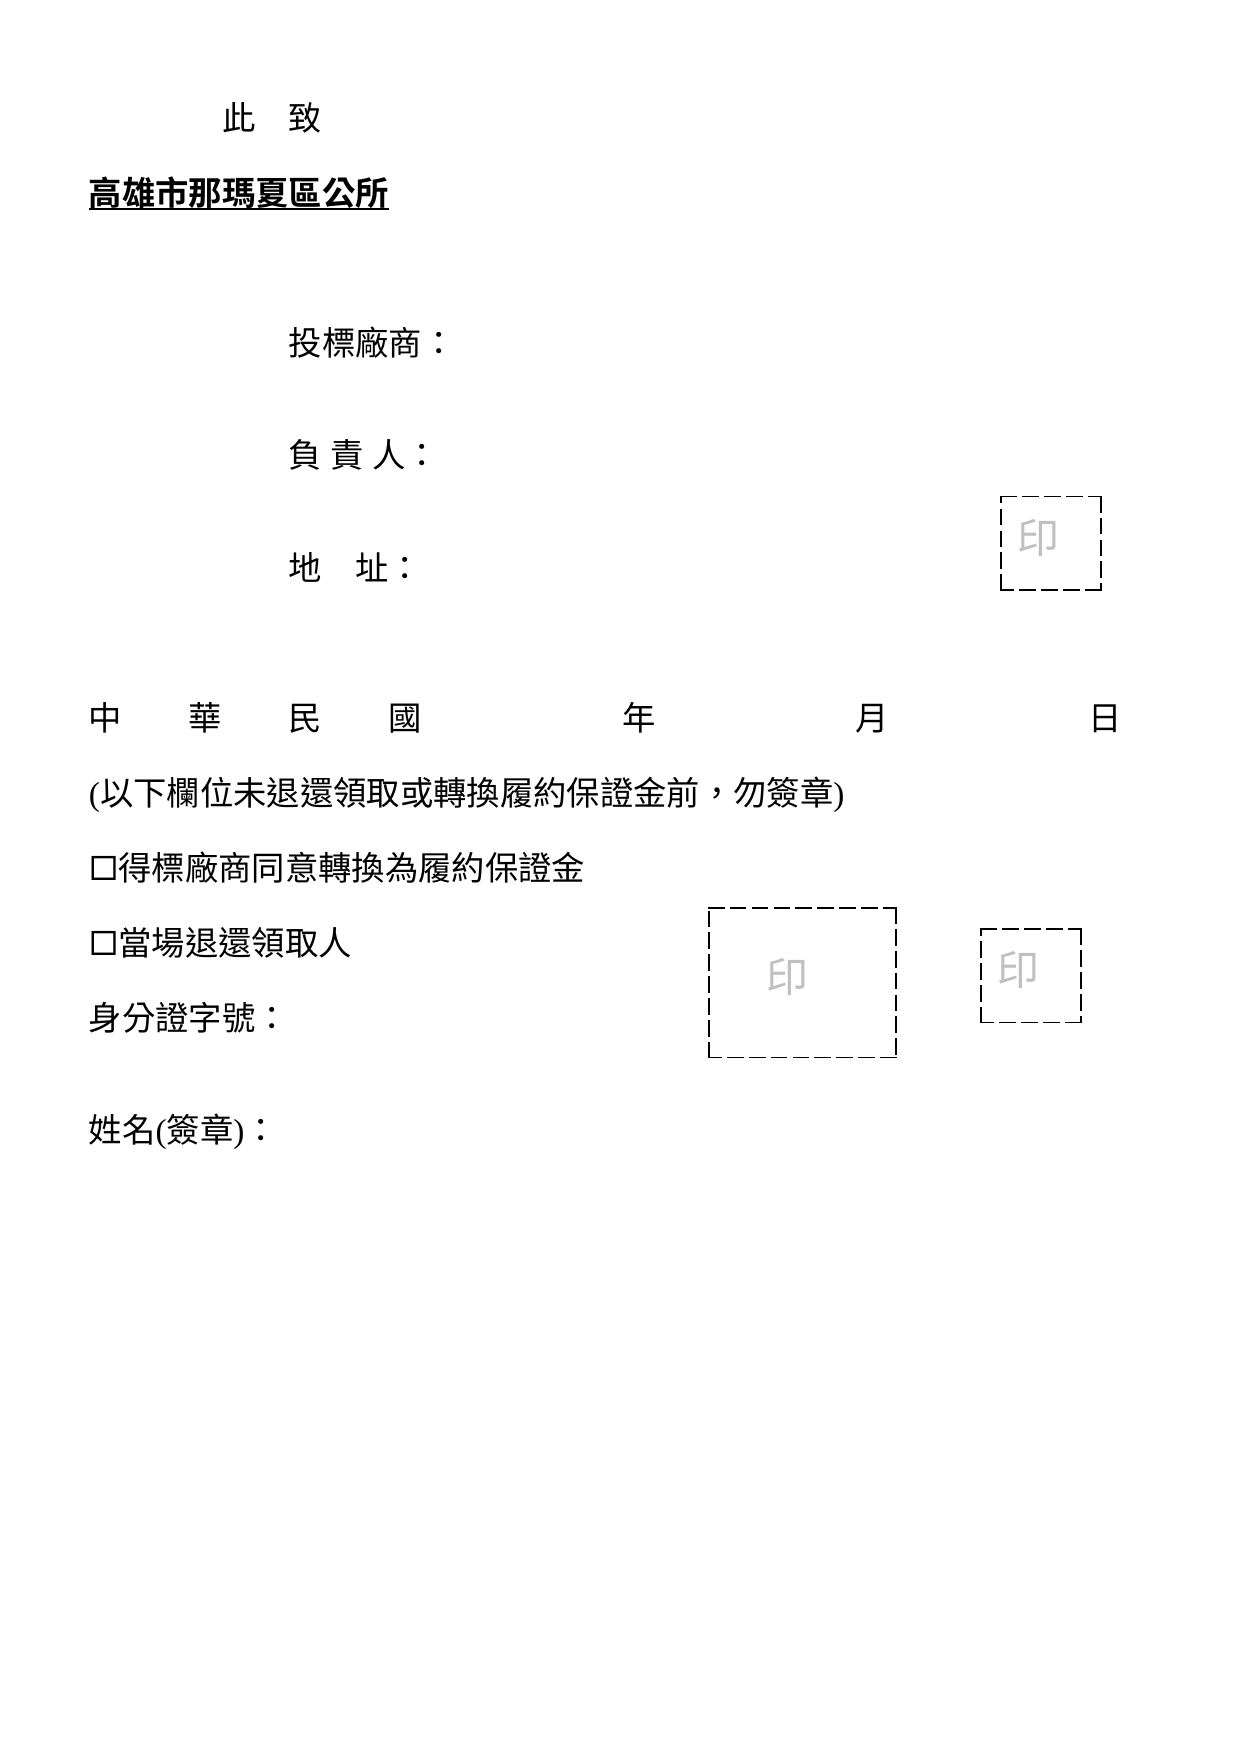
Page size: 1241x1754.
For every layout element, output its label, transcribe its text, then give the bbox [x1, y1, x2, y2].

text 姓名(簽章)： [89, 1091, 1152, 1166]
text 印 [997, 937, 1065, 998]
text 投標廠商： [89, 303, 1152, 378]
text 得標廠商同意轉換為履約保證金 [89, 828, 1152, 903]
text 印 [1017, 505, 1085, 565]
text 身分證字號： [89, 978, 708, 1053]
text (以下欄位未退還領取或轉換履約保證金前，勿簽章) [89, 753, 1152, 828]
text [897, 978, 1152, 1053]
text 印 [724, 944, 880, 1004]
text 負 責 人： [155, 416, 1152, 491]
text 當場退還領取人 [89, 903, 1152, 1058]
text 地 址： [89, 528, 1152, 603]
text 高雄市那瑪夏區公所 [89, 153, 1152, 228]
text 中 華 民 國 年 月 日 [89, 678, 1152, 753]
text 此 致 [89, 78, 1152, 153]
